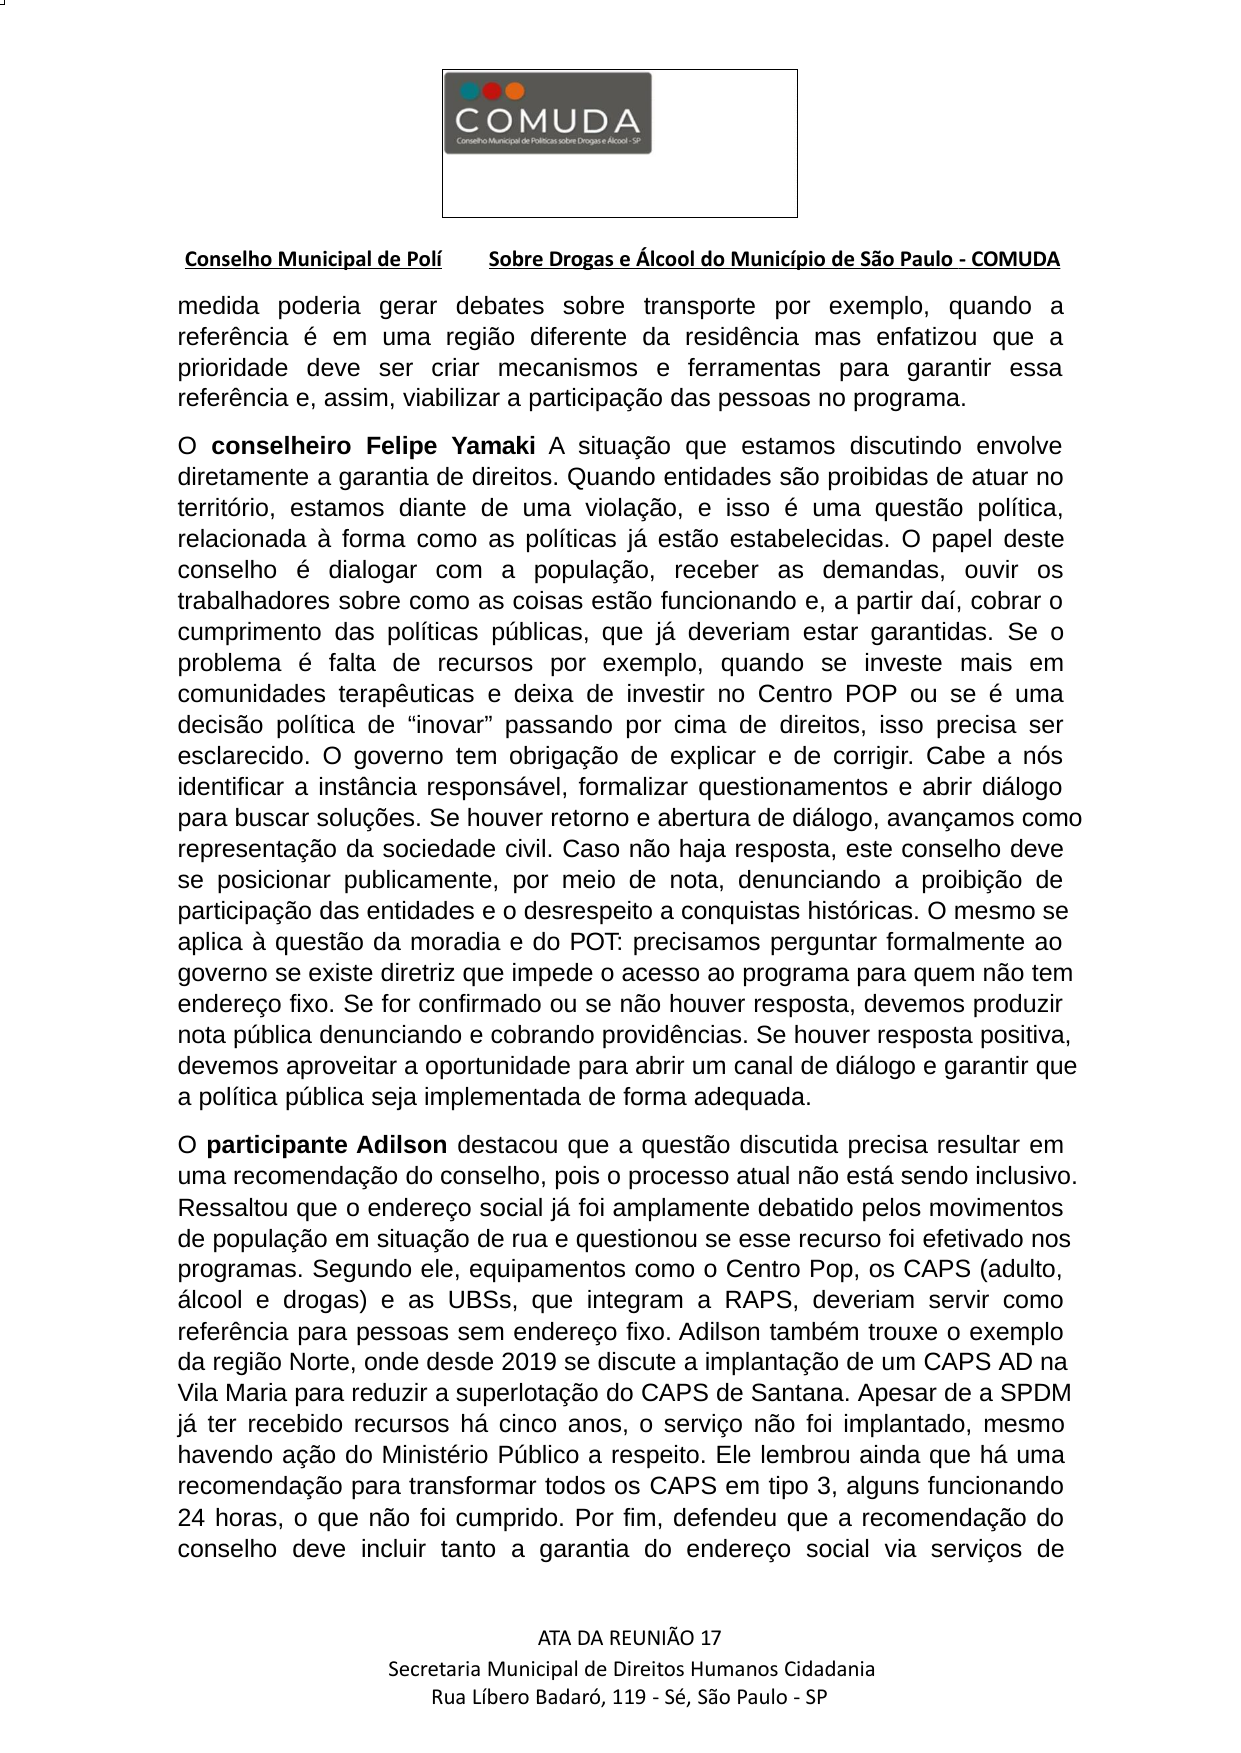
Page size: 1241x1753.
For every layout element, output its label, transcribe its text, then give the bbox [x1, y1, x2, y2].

text de população em situação de rua e questionou se esse recurso foi efetivado nos [177, 1225, 1088, 1253]
text cumprimento das políticas públicas, que já deveriam estar garantidas. Se o [177, 618, 1088, 646]
text comunidades terapêuticas e deixa de investir no Centro POP ou se é uma [177, 680, 1088, 708]
text O conselheiro Felipe Yamaki A situação que estamos discutindo envolve [177, 432, 1088, 460]
text Sobre Drogas e Álcool do Município de São Paulo - COMUDA [489, 244, 1081, 272]
text Vila Maria para reduzir a superlotação do CAPS de Santana. Apesar de a SPDM [177, 1379, 1088, 1407]
text território, estamos diante de uma violação, e isso é uma questão política, [177, 494, 1088, 522]
text programas. Segundo ele, equipamentos como o Centro Pop, os CAPS (adulto, [177, 1256, 1088, 1283]
text identificar a instância responsável, formalizar questionamentos e abrir diálogo [177, 773, 1088, 801]
text governo se existe diretriz que impede o acesso ao programa para quem não tem [177, 959, 1088, 987]
text representação da sociedade civil. Caso não haja resposta, este conselho deve [177, 835, 1088, 863]
text prioridade deve ser criar mecanismos e ferramentas para garantir essa [177, 354, 1087, 382]
text Rua Líbero Badaró, 119 - Sé, São Paulo - SP [431, 1682, 896, 1710]
text conselho é dialogar com a população, receber as demandas, ouvir os [177, 556, 1088, 584]
text havendo ação do Ministério Público a respeito. Ele lembrou ainda que há uma [177, 1441, 1088, 1469]
text medida poderia gerar debates sobre transporte por exemplo, quando a [177, 292, 1087, 320]
text conselho deve incluir tanto a garantia do endereço social via serviços de [177, 1535, 1088, 1563]
text para buscar soluções. Se houver retorno e abertura de diálogo, avançamos como [177, 804, 1088, 832]
text O participante Adilson destacou que a questão discutida precisa resultar em [177, 1132, 1088, 1159]
text referência para pessoas sem endereço fixo. Adilson também trouxe o exemplo [177, 1318, 1088, 1346]
text 2 [177, 1504, 191, 1532]
text devemos aproveitar a oportunidade para abrir um canal de diálogo e garantir que [177, 1052, 1088, 1080]
text participação das entidades e o desrespeito a conquistas históricas. O mesmo se [177, 897, 1088, 925]
text uma recomendação do conselho, pois o processo atual não está sendo inclusivo. [177, 1162, 1088, 1190]
text trabalhadores sobre como as coisas estão funcionando e, a partir daí, cobrar o [177, 587, 1088, 615]
text ATA DA REUNIÃO 17 [538, 1622, 896, 1651]
text da região Norte, onde desde 2019 se discute a implantação de um CAPS AD na [177, 1348, 1088, 1376]
text endereço fixo. Se for confirmado ou se não houver resposta, devemos produzir [177, 990, 1088, 1018]
text aplica à questão da moradia e do POT: precisamos perguntar formalmente ao [177, 928, 1088, 956]
text referência e, assim, viabilizar a participação das pessoas no programa. [177, 384, 1087, 412]
text 4 horas, o que não foi cumprido. Por fim, defendeu que a recomendação do [191, 1504, 1087, 1532]
text decisão política de “inovar” passando por cima de direitos, isso precisa ser [177, 711, 1088, 739]
text problema é falta de recursos por exemplo, quando se investe mais em [177, 649, 1088, 677]
text esclarecido. O governo tem obrigação de explicar e de corrigir. Cabe a nós [177, 742, 1088, 770]
text recomendação para transformar todos os CAPS em tipo 3, alguns funcionando [177, 1472, 1088, 1500]
text se posicionar publicamente, por meio de nota, denunciando a proibição de [177, 866, 1088, 894]
text nota pública denunciando e cobrando providências. Se houver resposta positiva, [177, 1021, 1088, 1049]
text Secretaria Municipal de Direitos Humanos Cidadania [388, 1654, 896, 1682]
text álcool e drogas) e as UBSs, que integram a RAPS, deveriam servir como [177, 1287, 1088, 1314]
text referência é em uma região diferente da residência mas enfatizou que a [177, 323, 1087, 351]
text já ter recebido recursos há cinco anos, o serviço não foi implantado, mesmo [177, 1410, 1088, 1438]
text Ressaltou que o endereço social já foi amplamente debatido pelos movimentos [177, 1194, 1088, 1222]
text relacionada à forma como as políticas já estão estabelecidas. O papel deste [177, 525, 1088, 553]
text a política pública seja implementada de forma adequada. [177, 1083, 1088, 1111]
text Conselho Municipal de Polí [184, 244, 465, 272]
picture [443, 70, 797, 217]
text diretamente a garantia de direitos. Quando entidades são proibidas de atuar no [177, 463, 1088, 491]
